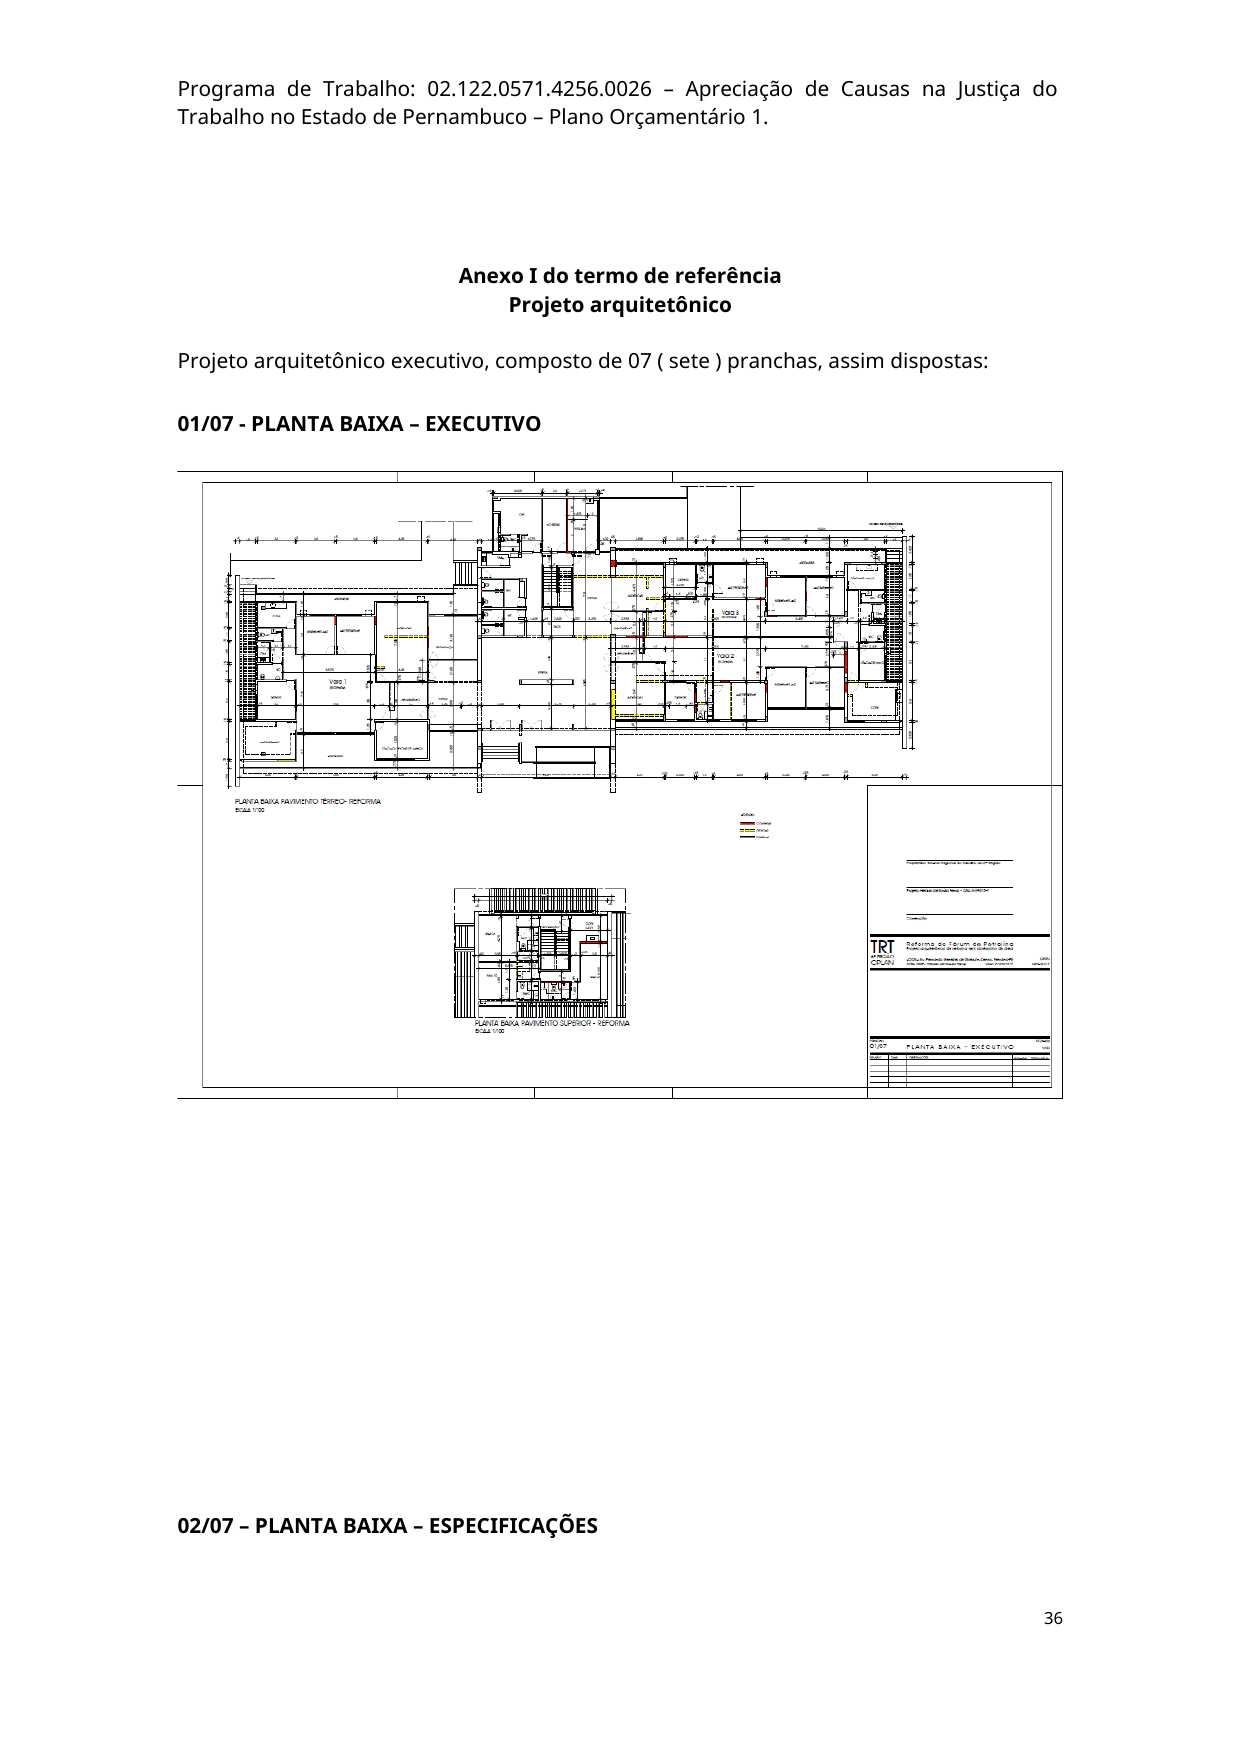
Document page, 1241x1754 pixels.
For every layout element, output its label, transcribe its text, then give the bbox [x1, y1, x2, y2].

text 02/07 – PLANTA BAIXA – ESPECIFICAÇÕES [177, 1511, 1063, 1539]
text Anexo I do termo de referência [177, 261, 1063, 290]
text Projeto arquitetônico [177, 290, 1063, 318]
text Projeto arquitetônico executivo, composto de 07 ( sete ) pranchas, assim dispostas: [177, 347, 1063, 375]
text Programa de Trabalho: 02.122.0571.4256.0026 – Apreciação de Causas na Justiça do Trabalho no Estado de Pernambuco – Plano Orçamentário 1. [177, 74, 1058, 131]
text 01/07 - PLANTA BAIXA – EXECUTIVO [177, 409, 1063, 438]
